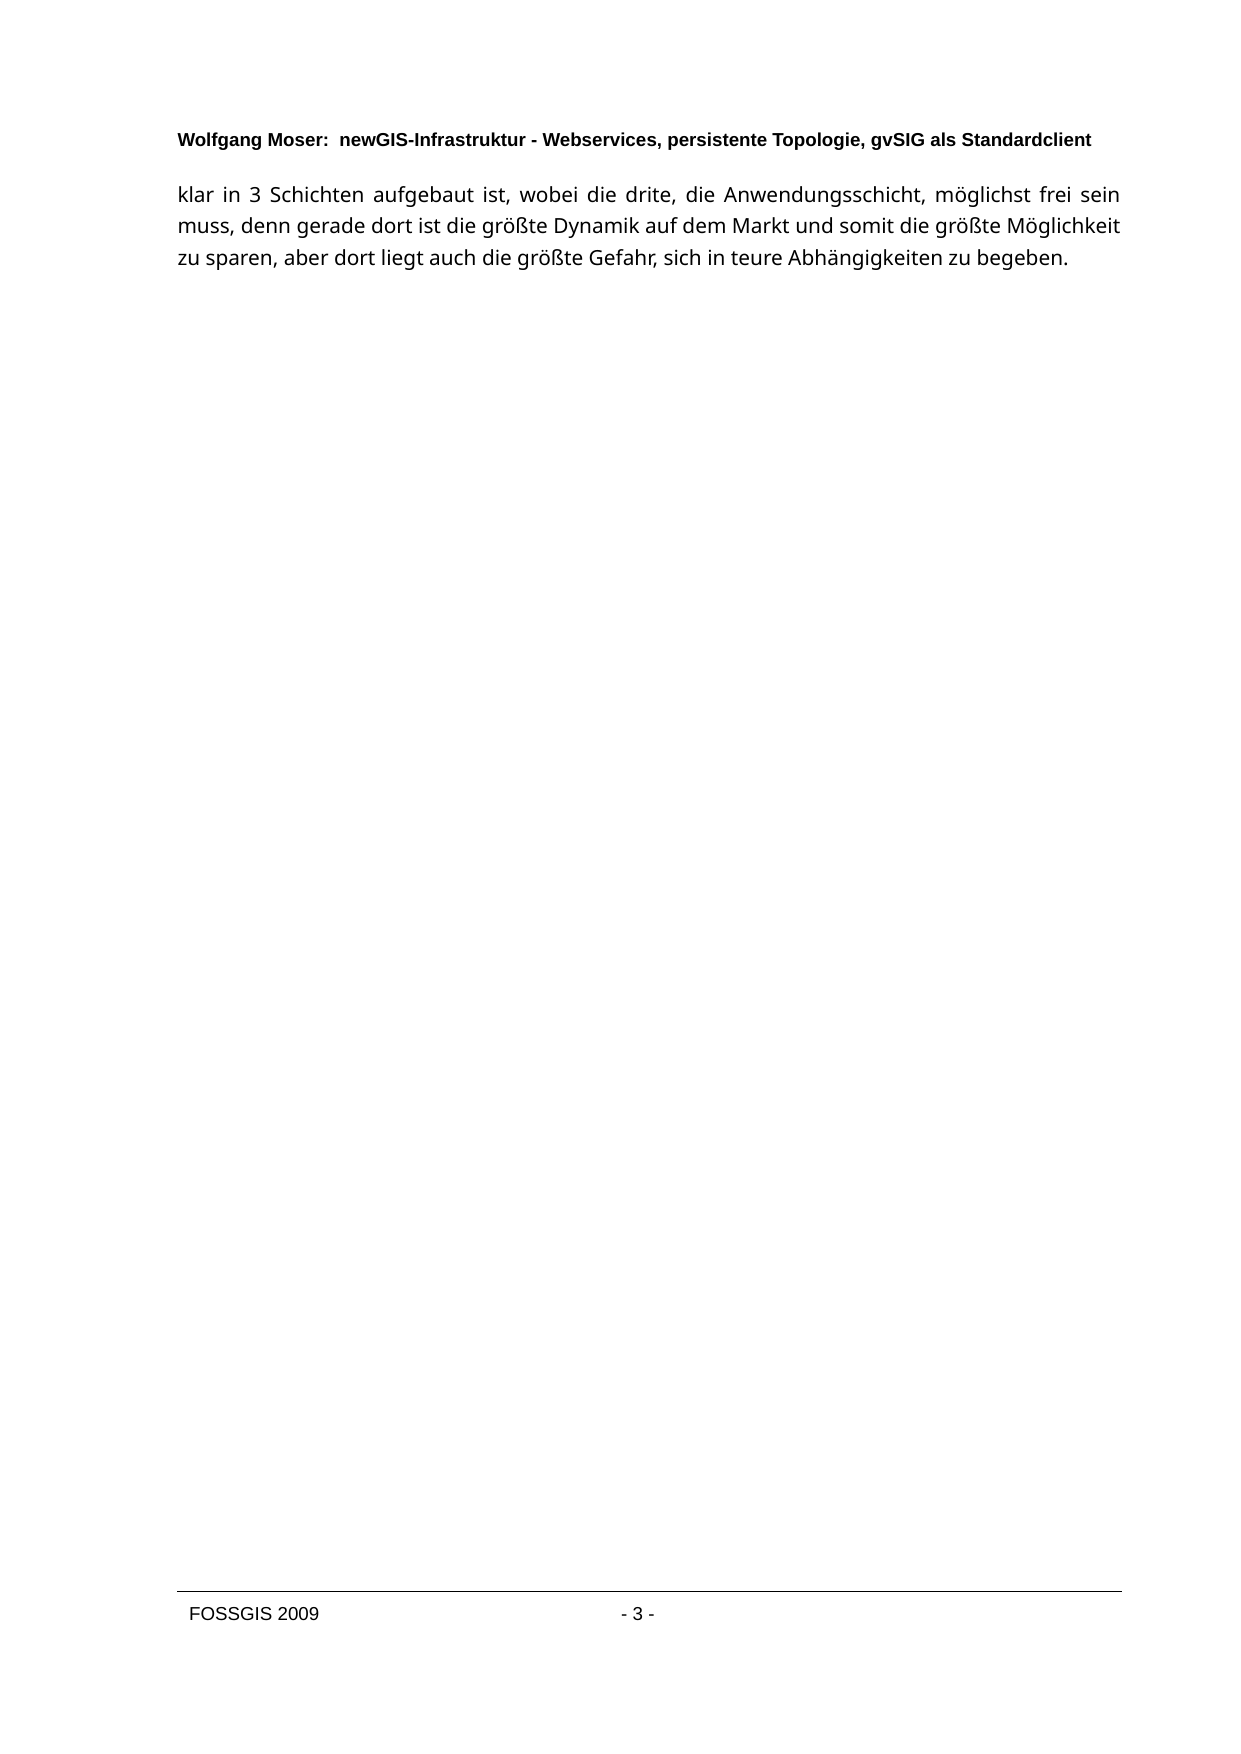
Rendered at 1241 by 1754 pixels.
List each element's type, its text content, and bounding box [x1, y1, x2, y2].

text klar in 3 Schichten aufgebaut ist, wobei die drite, die Anwendungsschicht, möglichst frei sein muss, denn gerade dort ist die größte Dynamik auf dem Markt und somit die größte Möglichkeit zu sparen, aber dort liegt auch die größte Gefahr, sich in teure Abhängigkeiten zu begeben. [177, 180, 1122, 271]
